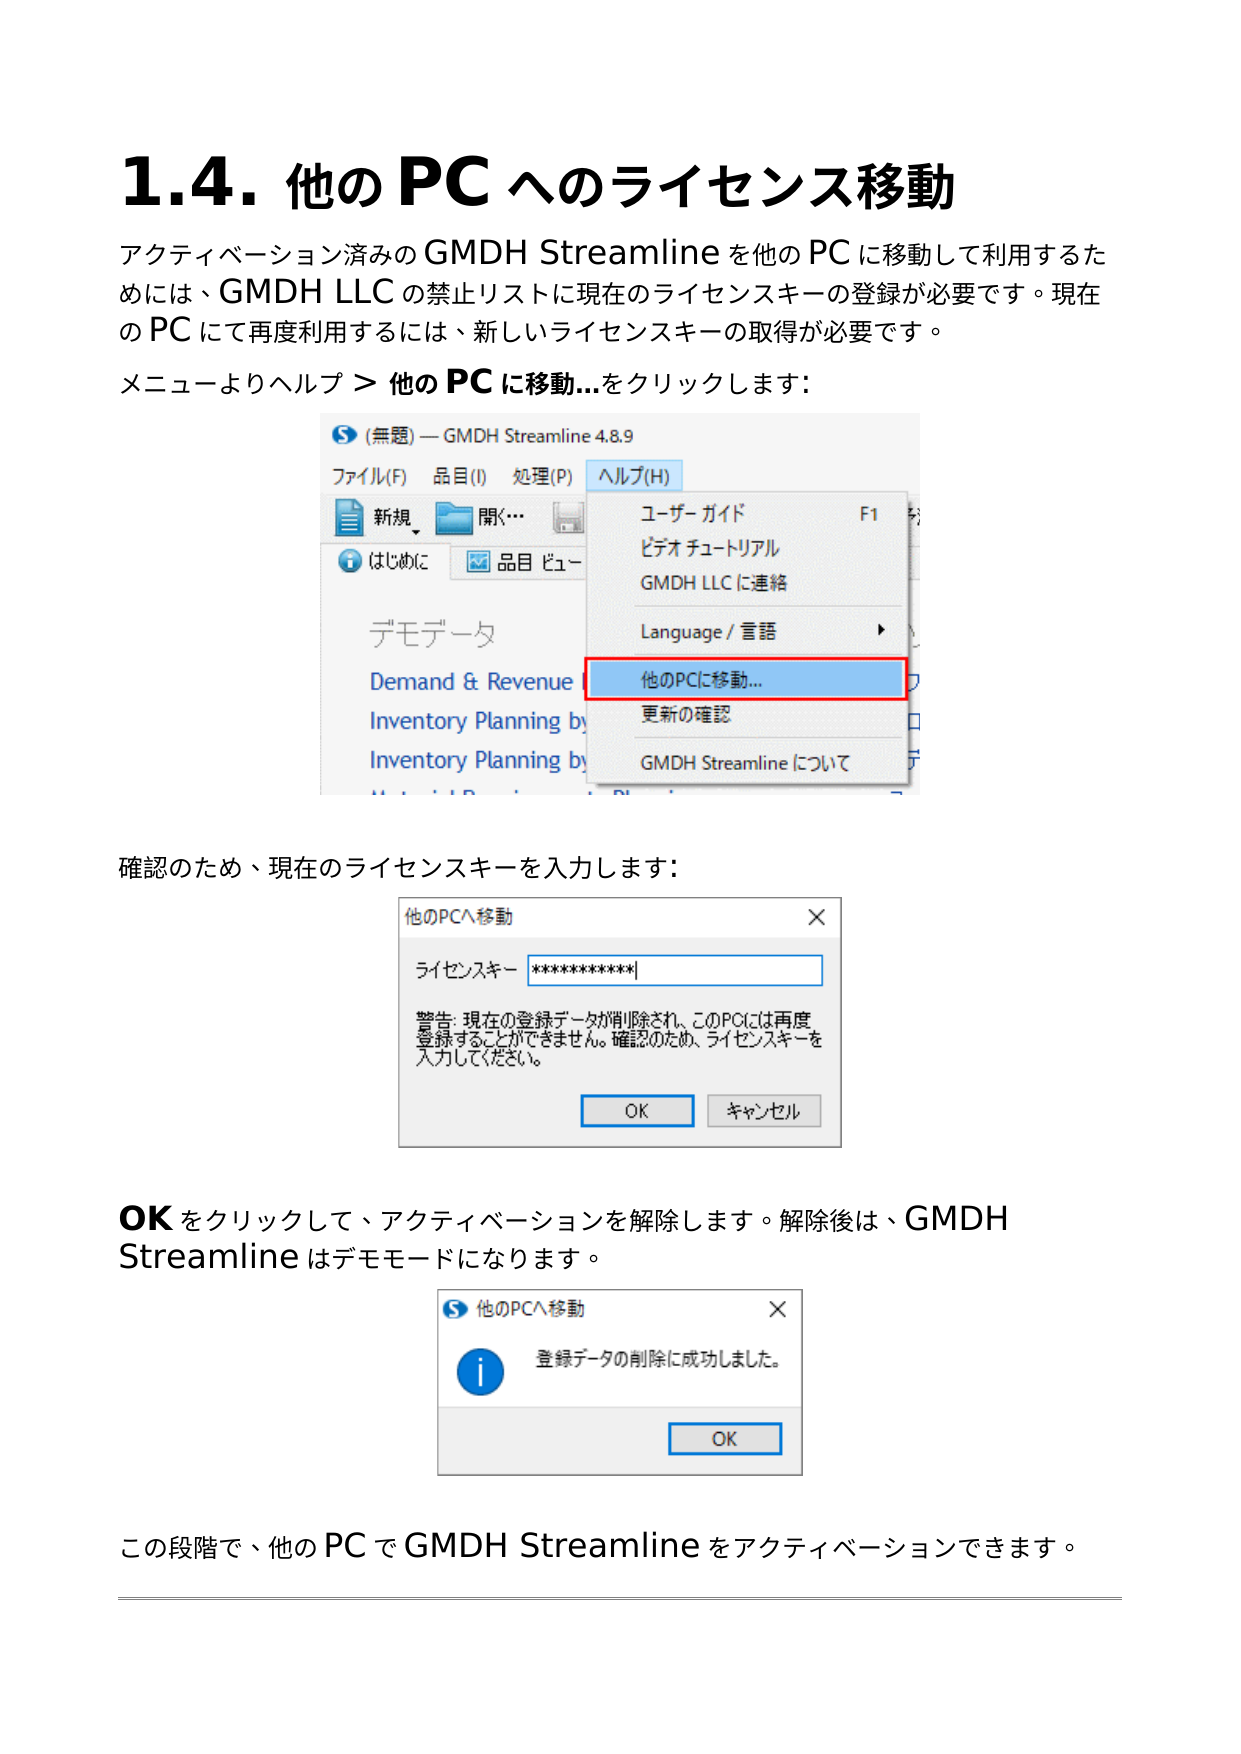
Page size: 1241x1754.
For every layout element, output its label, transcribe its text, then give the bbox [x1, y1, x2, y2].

text 確認のため、現在のライセンスキーを入力します: [118, 846, 1122, 885]
picture [398, 897, 842, 1148]
text この段階で、他のPCでGMDH Streamlineをアクティベーションできます。 [118, 1526, 1122, 1565]
text アクティベーション済みのGMDH Streamlineを他のPCに移動して利用するためには、GMDH LLCの禁止リストに現在のライセンスキーの登録が必要です。現在のPCにて再度利用するには、新しいライセンスキーの取得が必要です。 [118, 233, 1122, 350]
picture [437, 1289, 803, 1476]
text メニューよりヘルプ > 他のPCに移動…をクリックします: [118, 362, 1122, 401]
picture [320, 413, 920, 795]
subtitle 1.4. 他のPCへのライセンス移動 [118, 143, 1122, 221]
text OKをクリックして、アクティベーションを解除します。解除後は、GMDH Streamlineはデモモードになります。 [118, 1199, 1122, 1277]
